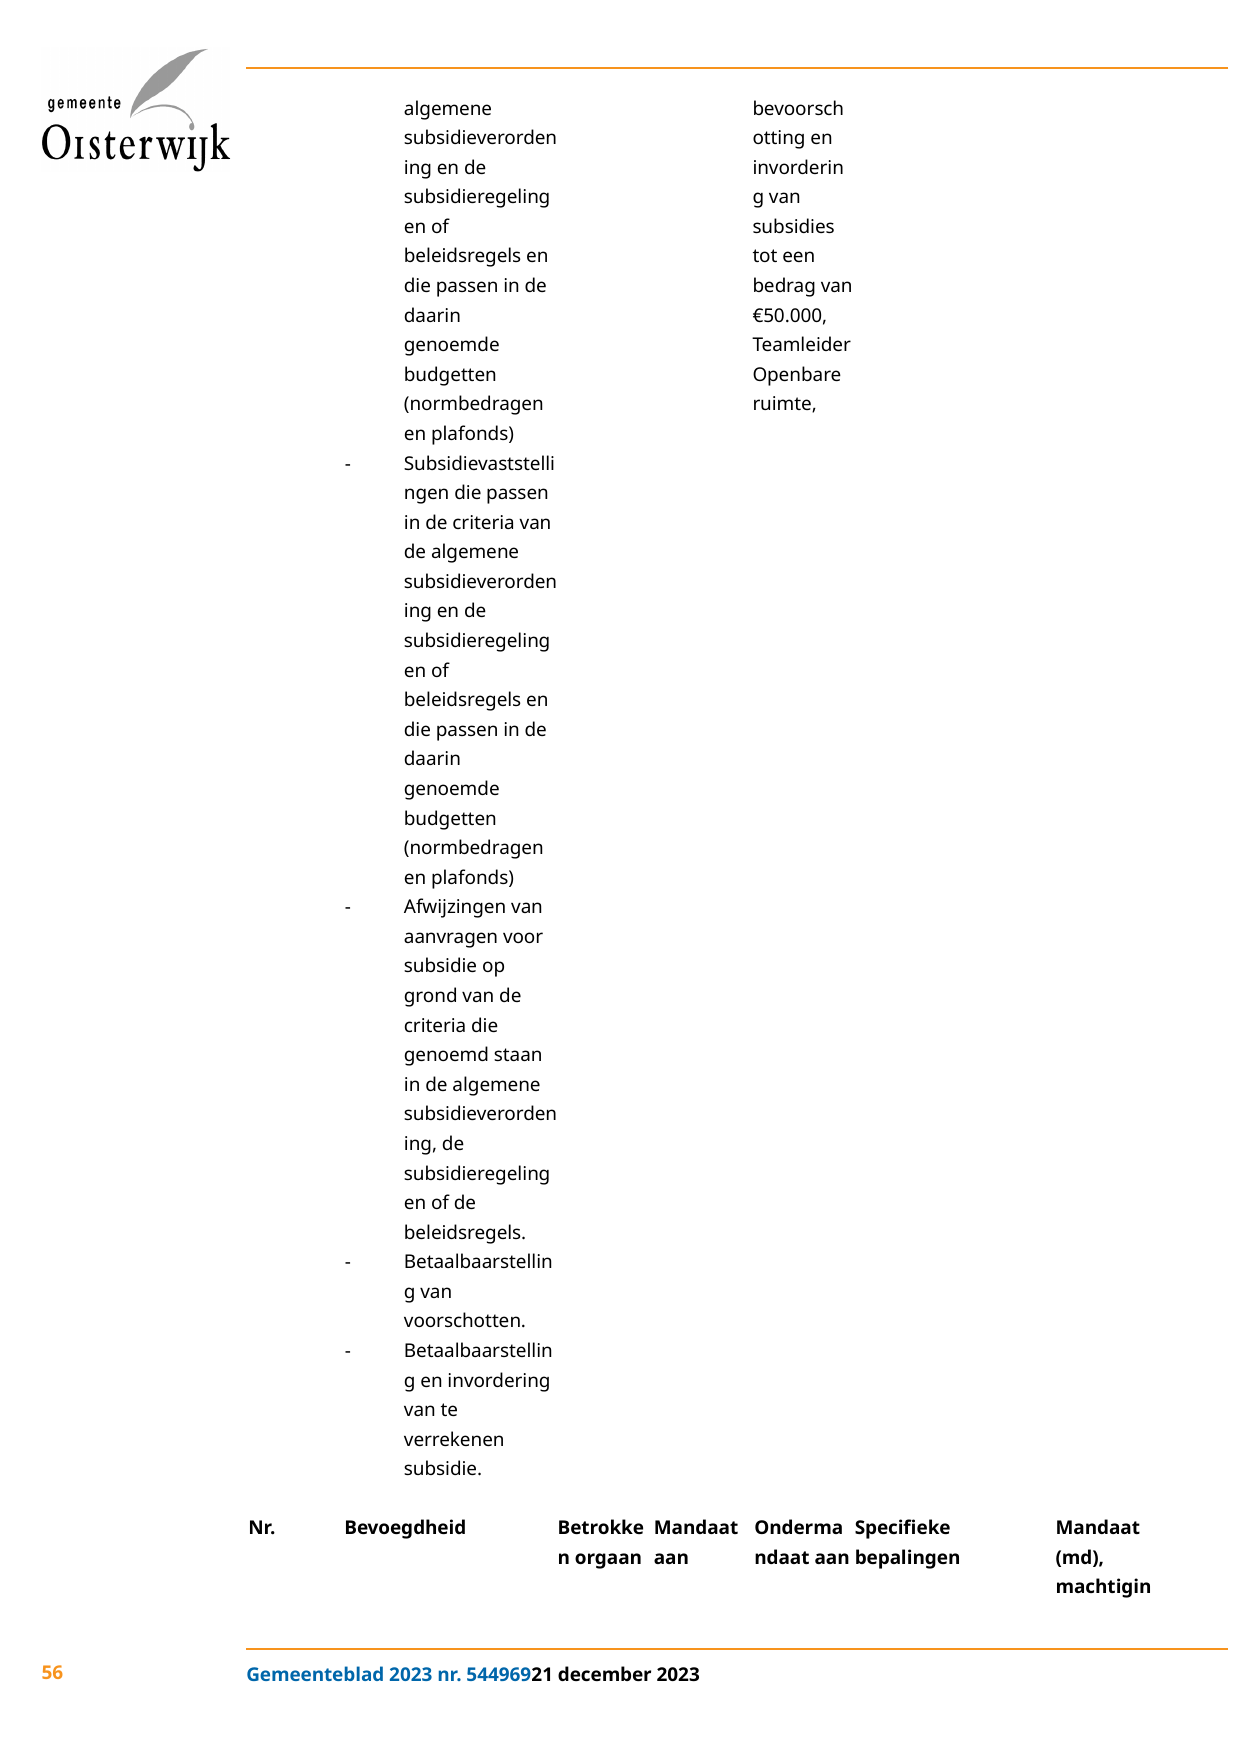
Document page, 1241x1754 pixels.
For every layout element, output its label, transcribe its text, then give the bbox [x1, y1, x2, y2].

table_header Ondermandaat aan [754, 1514, 854, 1599]
table_header Betrokken orgaan [558, 1514, 654, 1599]
table_cell [248, 95, 344, 1481]
table_header Mandaat (md), machtigin [1055, 1514, 1152, 1599]
table_header Mandaat aan [654, 1514, 754, 1599]
table_cell [853, 95, 1055, 1481]
table_header Nr. [248, 1514, 344, 1599]
picture [41, 47, 231, 172]
table_cell [1055, 95, 1152, 1481]
table_cell [656, 95, 752, 1481]
table_header Specifieke bepalingen [855, 1514, 1055, 1599]
table_cell algemene subsidieverordening en de subsidieregelingen of beleidsregels en die passen in de daarin genoemde budgetten (normbedragen en plafonds) Subsidievaststellingen die passen in de criteria van de algemene subsidieverordening en de subsidieregelingen of beleidsregels en die passen in de daarin genoemde budgetten (normbedragen en plafonds) Afwijzingen van aanvragen voor subsidie op grond van de criteria die genoemd staan in de algemene subsidieverordening, de subsidieregelingen of de beleidsregels. Betaalbaarstelling van voorschotten. Betaalbaarstelling en invordering van te verrekenen subsidie. [345, 95, 559, 1481]
table_cell [559, 95, 656, 1481]
table_cell bevoorschotting en invordering van subsidies tot een bedrag van €50.000, Teamleider Openbare ruimte, [752, 95, 853, 1481]
table_header Bevoegdheid [344, 1514, 557, 1599]
